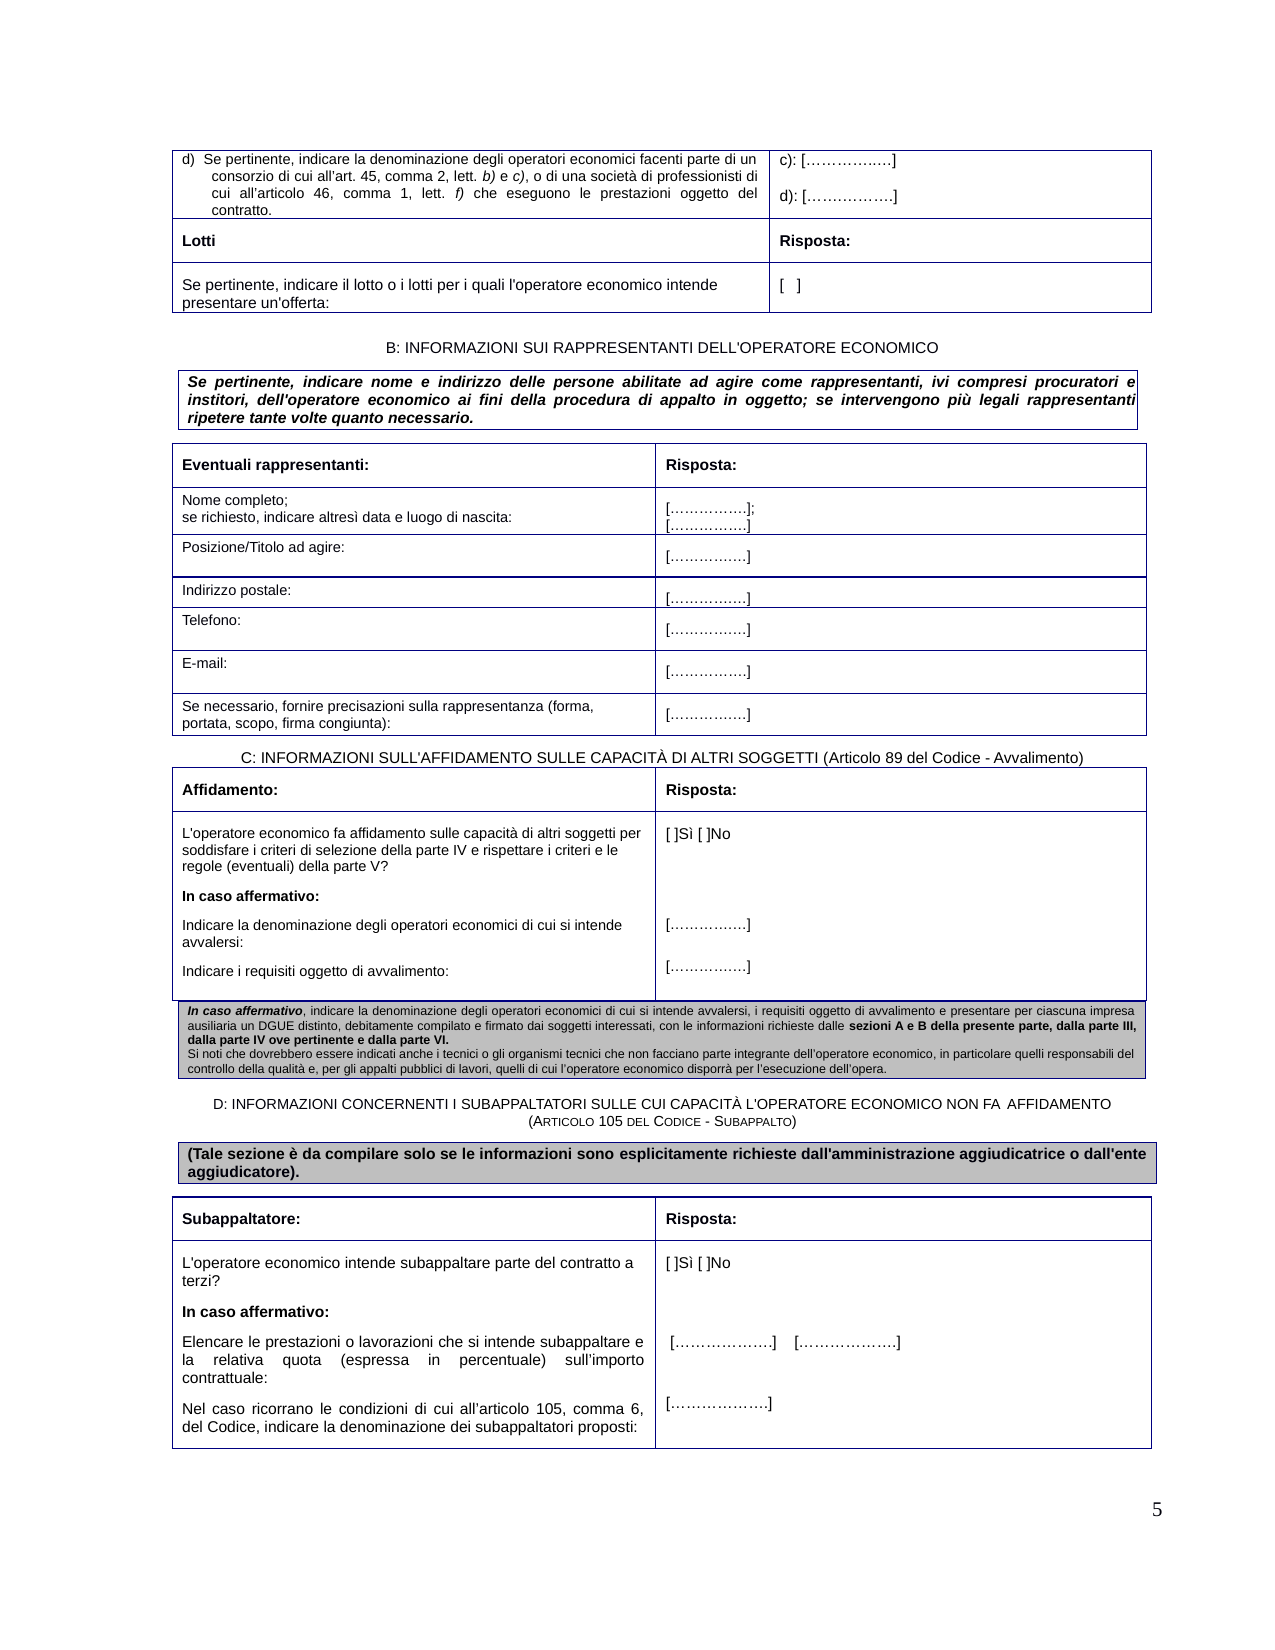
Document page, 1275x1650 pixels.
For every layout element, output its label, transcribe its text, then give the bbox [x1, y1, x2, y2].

table_cell […………….]; […………….] [656, 488, 1146, 534]
table_cell [………….…] [656, 535, 1146, 576]
table_cell [………….…] [656, 608, 1146, 649]
table_cell Se pertinente, indicare il lotto o i lotti per i quali l'operatore economico intende presentare un'offerta: [173, 263, 769, 312]
table_header Eventuali rappresentanti: [173, 444, 655, 487]
table_cell Se necessario, fornire precisazioni sulla rappresentanza (forma, portata, scopo, firma congiunta): [173, 694, 655, 735]
table_cell Indirizzo postale: [173, 578, 655, 607]
table_cell [………….…] [656, 578, 1146, 607]
title D: Informazioni concernenti i subappaltatori sulle cui capacità l'operatore economico non fa affidamento (Articolo 105 del Codice - Subappalto) [187, 1096, 1137, 1129]
table_cell L'operatore economico fa affidamento sulle capacità di altri soggetti per soddisfare i criteri di selezione della parte IV e rispettare i criteri e le regole (eventuali) della parte V? In caso affermativo: Indicare la denominazione degli operatori economici di cui si intende avvalersi: Indicare i requisiti oggetto di avvalimento: [173, 812, 655, 999]
text Si noti che dovrebbero essere indicati anche i tecnici o gli organismi tecnici che non facciano parte integrante dell’operatore economico, in particolare quelli responsabili del controllo della qualità e, per gli appalti pubblici di lavori, quelli di cui l’operatore economico disporrà per l’esecuzione dell’opera. [179, 1044, 1145, 1078]
table_cell Nome completo; se richiesto, indicare altresì data e luogo di nascita: [173, 488, 655, 534]
table_header Risposta: [656, 1198, 1151, 1240]
text Se pertinente, indicare nome e indirizzo delle persone abilitate ad agire come rappresentanti, ivi compresi procuratori e institori, dell'operatore economico ai fini della procedura di appalto in oggetto; se intervengono più legali rappresentanti ripetere tante volte quanto necessario. [179, 371, 1137, 429]
table_cell L'operatore economico intende subappaltare parte del contratto a terzi? In caso affermativo: Elencare le prestazioni o lavorazioni che si intende subappaltare e la relativa quota (espressa in percentuale) sull’importo contrattuale: Nel caso ricorrano le condizioni di cui all’articolo 105, comma 6, del Codice, indicare la denominazione dei subappaltatori proposti: [173, 1241, 655, 1448]
table_cell c): […………..…] d): […….……….] [770, 151, 1151, 218]
table_cell Risposta: [770, 219, 1151, 262]
table_cell Posizione/Titolo ad agire: [173, 535, 655, 576]
table_cell Lotti [173, 219, 769, 262]
table_header Risposta: [656, 444, 1146, 487]
table_header Risposta: [656, 768, 1146, 811]
title (Tale sezione è da compilare solo se le informazioni sono esplicitamente richieste dall'amministrazione aggiudicatrice o dall'ente aggiudicatore). [179, 1143, 1156, 1183]
table_cell [ ]Sì [ ]No [………….…] [………….…] [656, 812, 1146, 999]
table_cell […………….] [656, 651, 1146, 692]
text In caso affermativo, indicare la denominazione degli operatori economici di cui si intende avvalersi, i requisiti oggetto di avvalimento e presentare per ciascuna impresa ausiliaria un DGUE distinto, debitamente compilato e firmato dai soggetti interessati, con le informazioni richieste dalle sezioni A e B della presente parte, dalla parte III, dalla parte IV ove pertinente e dalla parte VI. [179, 1002, 1145, 1044]
table_cell E-mail: [173, 651, 655, 692]
table_cell Telefono: [173, 608, 655, 649]
table_cell d) Se pertinente, indicare la denominazione degli operatori economici facenti parte di un consorzio di cui all’art. 45, comma 2, lett. b) e c), o di una società di professionisti di cui all’articolo 46, comma 1, lett. f) che eseguono le prestazioni oggetto del contratto. [173, 151, 769, 218]
title B: Informazioni sui rappresentanti dell'operatore economico [187, 339, 1137, 357]
table_header Subappaltatore: [173, 1198, 655, 1240]
title C: Informazioni sull'affidamento SULLE Capacità di altri soggetti (Articolo 89 del Codice - Avvalimento) [187, 749, 1137, 767]
table_header Affidamento: [173, 768, 655, 811]
table_cell [ ]Sì [ ]No [……………….] [……………….] [……………….] [656, 1241, 1151, 1448]
table_cell [ ] [770, 263, 1151, 312]
table_cell [………….…] [656, 694, 1146, 735]
